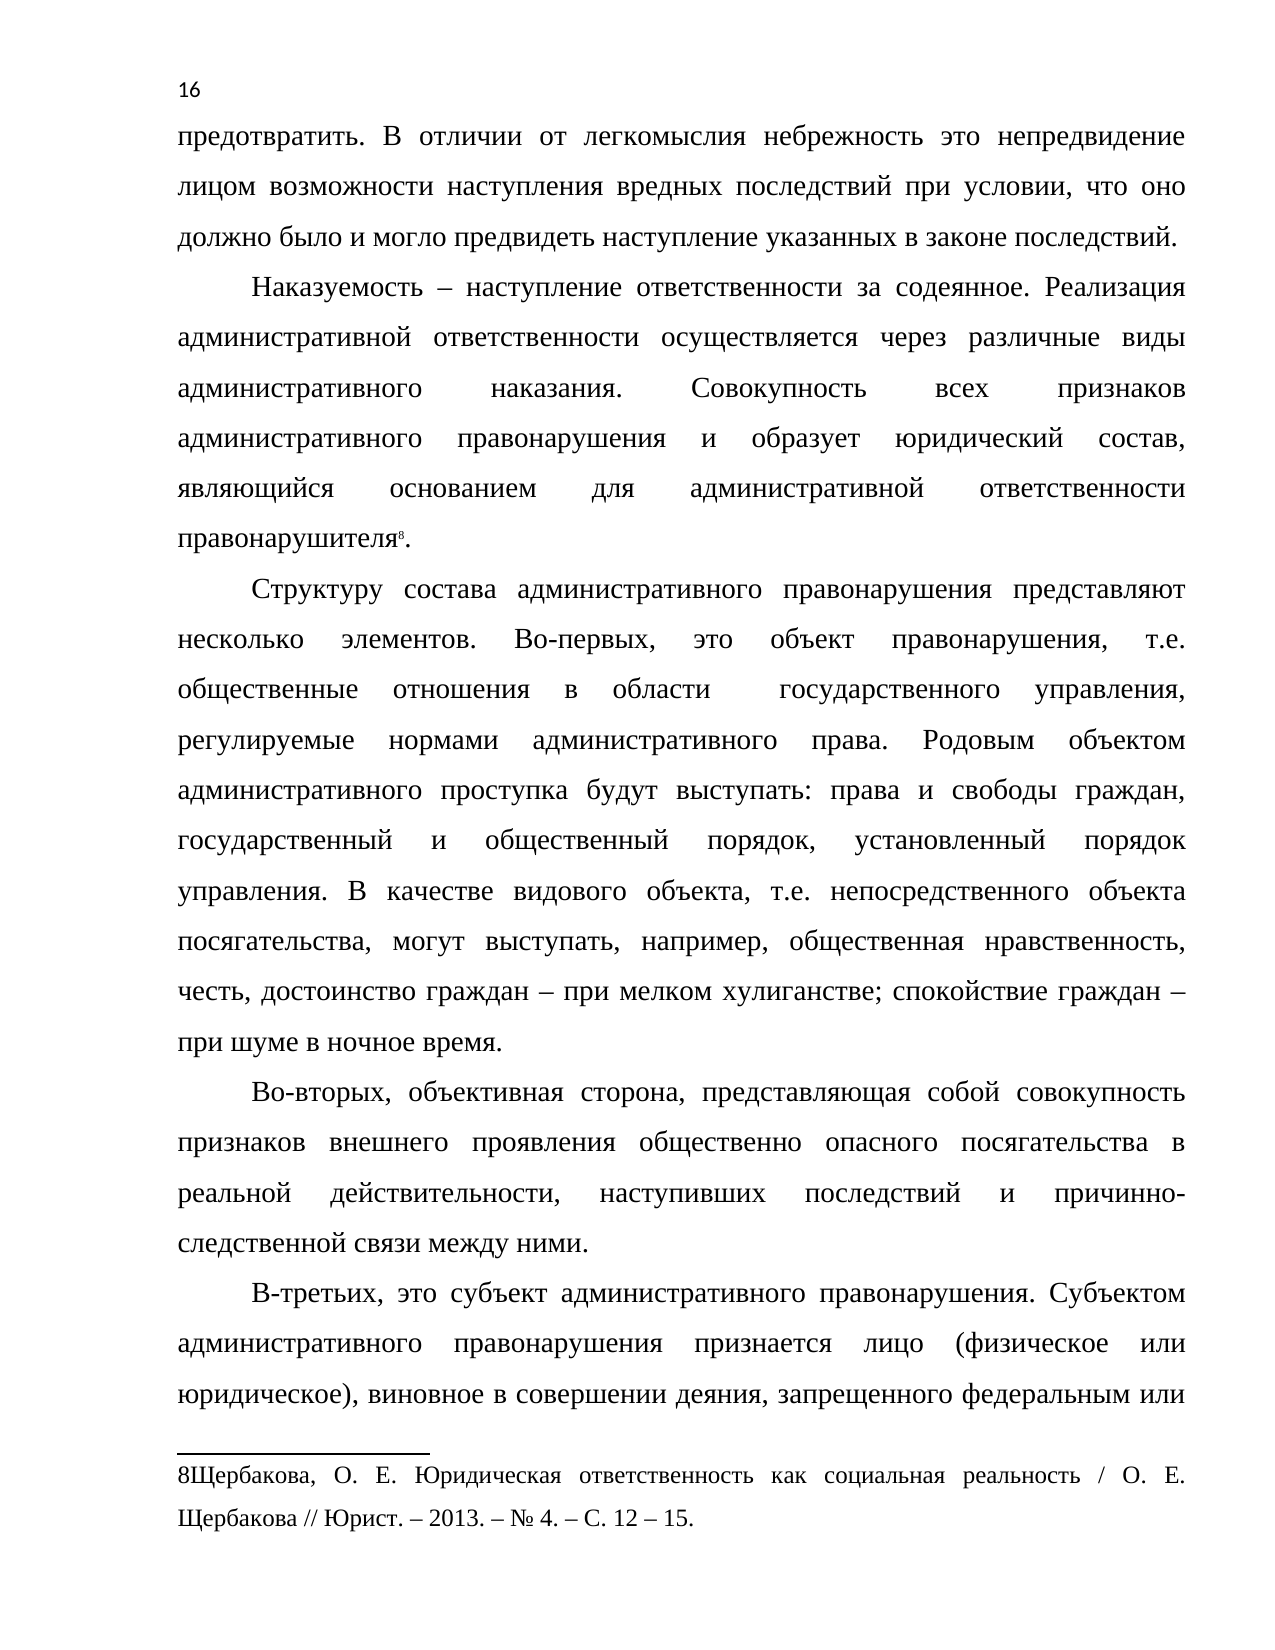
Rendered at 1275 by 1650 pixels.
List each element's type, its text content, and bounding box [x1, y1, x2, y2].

text Структуру состава административного правонарушения представляют несколько элементов. Во-первых, это объект правонарушения, т.е. общественные отношения в области государственного управления, регулируемые нормами административного права. Родовым объектом административного проступка будут выступать: права и свободы граждан, государственный и общественный порядок, установленный порядок управления. В качестве видового объекта, т.е. непосредственного объекта посягательства, могут выступать, например, общественная нравственность, честь, достоинство граждан – при мелком хулиганстве; спокойствие граждан – при шуме в ночное время. [177, 571, 1186, 1057]
text Во-вторых, объективная сторона, представляющая собой совокупность признаков внешнего проявления общественно опасного посягательства в реальной действительности, наступивших последствий и причинно-следственной связи между ними. [177, 1074, 1186, 1258]
text предотвратить. В отличии от легкомыслия небрежность это непредвидение лицом возможности наступления вредных последствий при условии, что оно должно было и могло предвидеть наступление указанных в законе последствий. [177, 118, 1186, 252]
text Щербакова, О. Е. Юридическая ответственность как социальная реальность / О. Е. Щербакова // Юрист. – 2013. – № 4. – С. 12 – 15. [177, 1460, 1186, 1532]
text Наказуемость – наступление ответственности за содеянное. Реализация административной ответственности осуществляется через различные виды административного наказания. Совокупность всех признаков административного правонарушения и образует юридический состав, являющийся основанием для административной ответственности правонарушителя. [177, 269, 1186, 554]
text В-третьих, это субъект административного правонарушения. Субъектом административного правонарушения признается лицо (физическое или юридическое), виновное в совершении деяния, запрещенного федеральным или [177, 1275, 1186, 1409]
